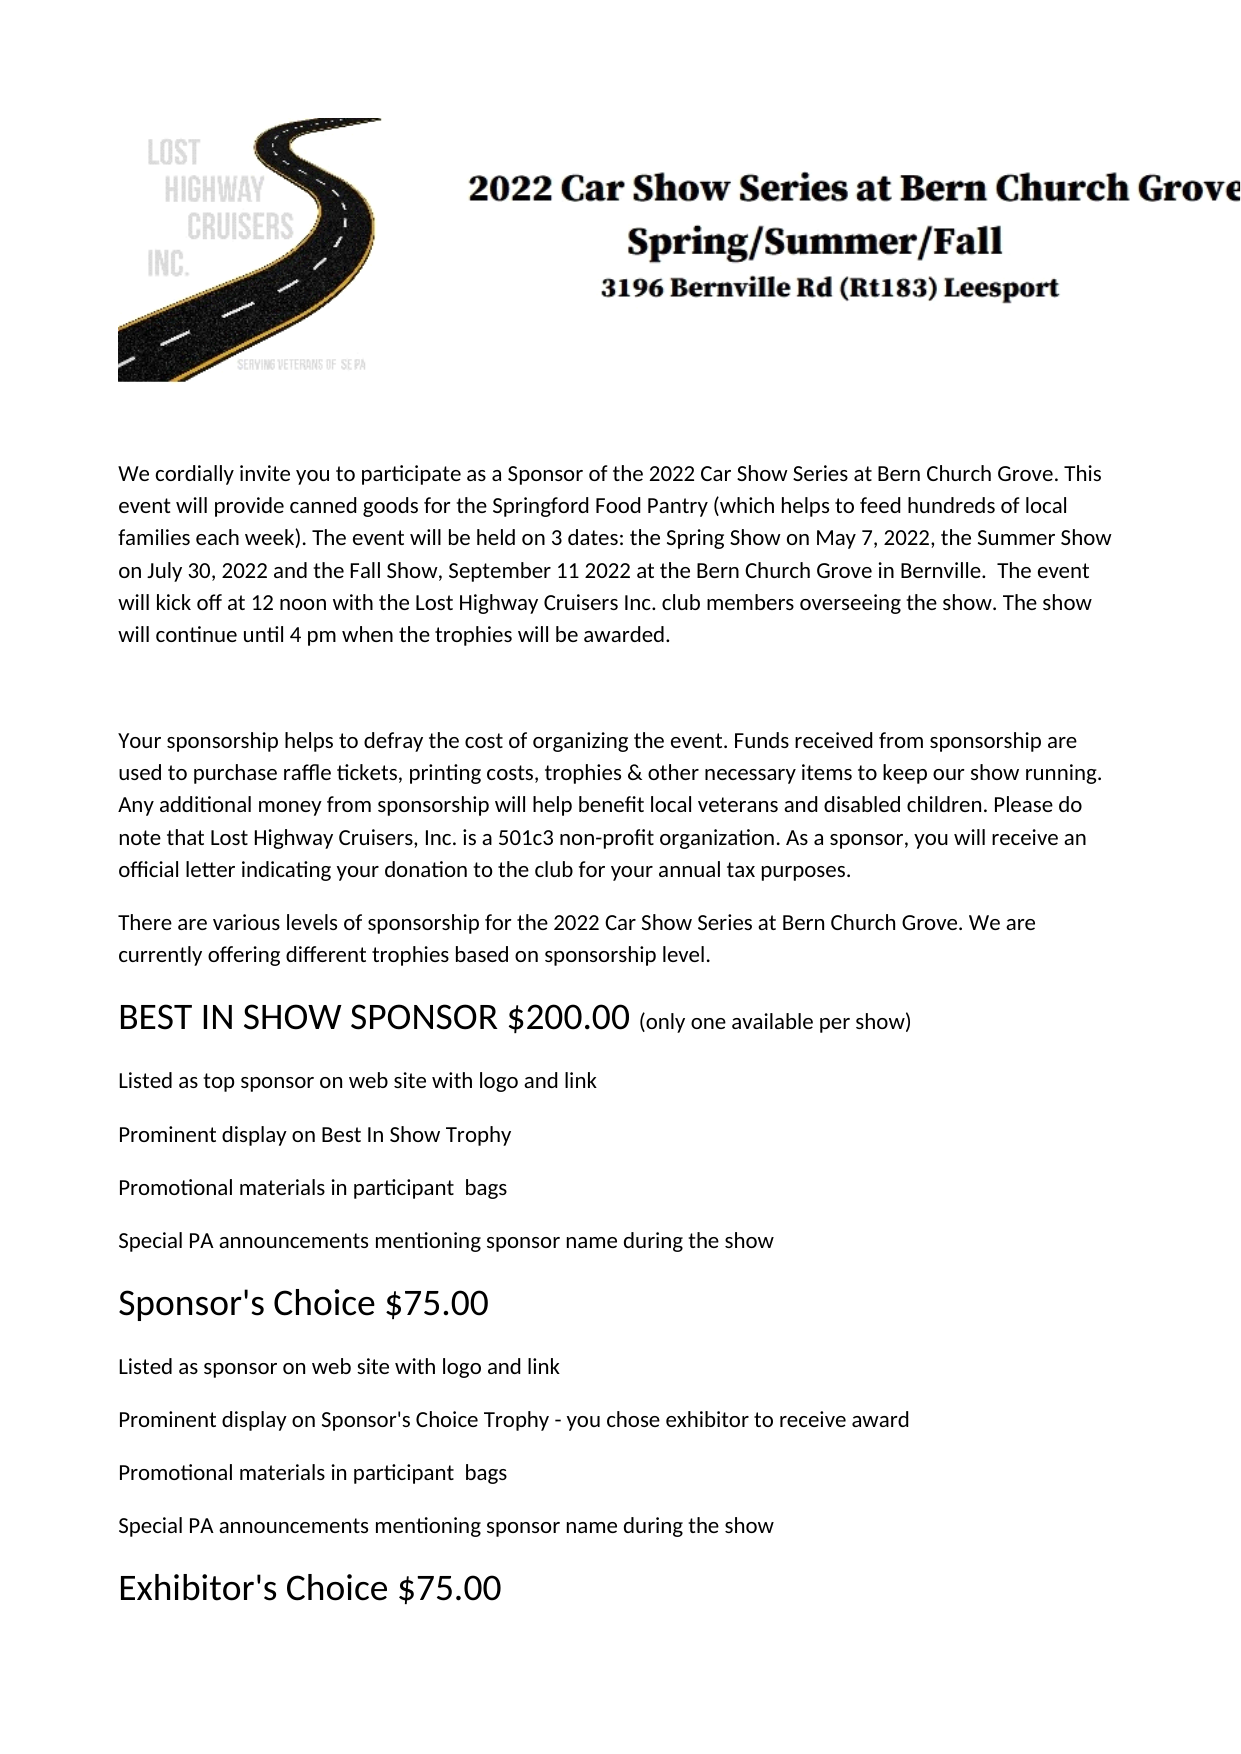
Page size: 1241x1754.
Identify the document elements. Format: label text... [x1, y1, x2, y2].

text We cordially invite you to participate as a Sponsor of the 2022 Car Show Series at Bern Church Grove. This event will provide canned goods for the Springford Food Pantry (which helps to feed hundreds of local families each week). The event will be held on 3 dates: the Spring Show on May 7, 2022, the Summer Show on July 30, 2022 and the Fall Show, September 11 2022 at the Bern Church Grove in Bernville. The event will kick off at 12 noon with the Lost Highway Cruisers Inc. club members overseeing the show. The show will continue until 4 pm when the trophies will be awarded. [118, 459, 1122, 648]
text Special PA announcements mentioning sponsor name during the show [118, 1226, 1122, 1254]
text Listed as sponsor on web site with logo and link [118, 1352, 1122, 1380]
text Prominent display on Sponsor's Choice Trophy - you chose exhibitor to receive award [118, 1405, 1122, 1433]
text There are various levels of sponsorship for the 2022 Car Show Series at Bern Church Grove. We are currently offering different trophies based on sponsorship level. [118, 908, 1122, 968]
text Exhibitor's Choice $75.00 [118, 1564, 1122, 1610]
text Sponsor's Choice $75.00 [118, 1279, 1122, 1324]
text Your sponsorship helps to defray the cost of organizing the event. Funds received from sponsorship are used to purchase raffle tickets, printing costs, trophies & other necessary items to keep our show running. Any additional money from sponsorship will help benefit local veterans and disabled children. Please do note that Lost Highway Cruisers, Inc. is a 501c3 non-profit organization. As a sponsor, you will receive an official letter indicating your donation to the club for your annual tax purposes. [118, 726, 1122, 883]
text BEST IN SHOW SPONSOR $200.00 (only one available per show) [118, 993, 1122, 1039]
text Listed as top sponsor on web site with logo and link [118, 1067, 1122, 1095]
text Prominent display on Best In Show Trophy [118, 1120, 1122, 1148]
text Promotional materials in participant bags [118, 1173, 1122, 1201]
text Special PA announcements mentioning sponsor name during the show [118, 1511, 1122, 1539]
text Promotional materials in participant bags [118, 1458, 1122, 1486]
